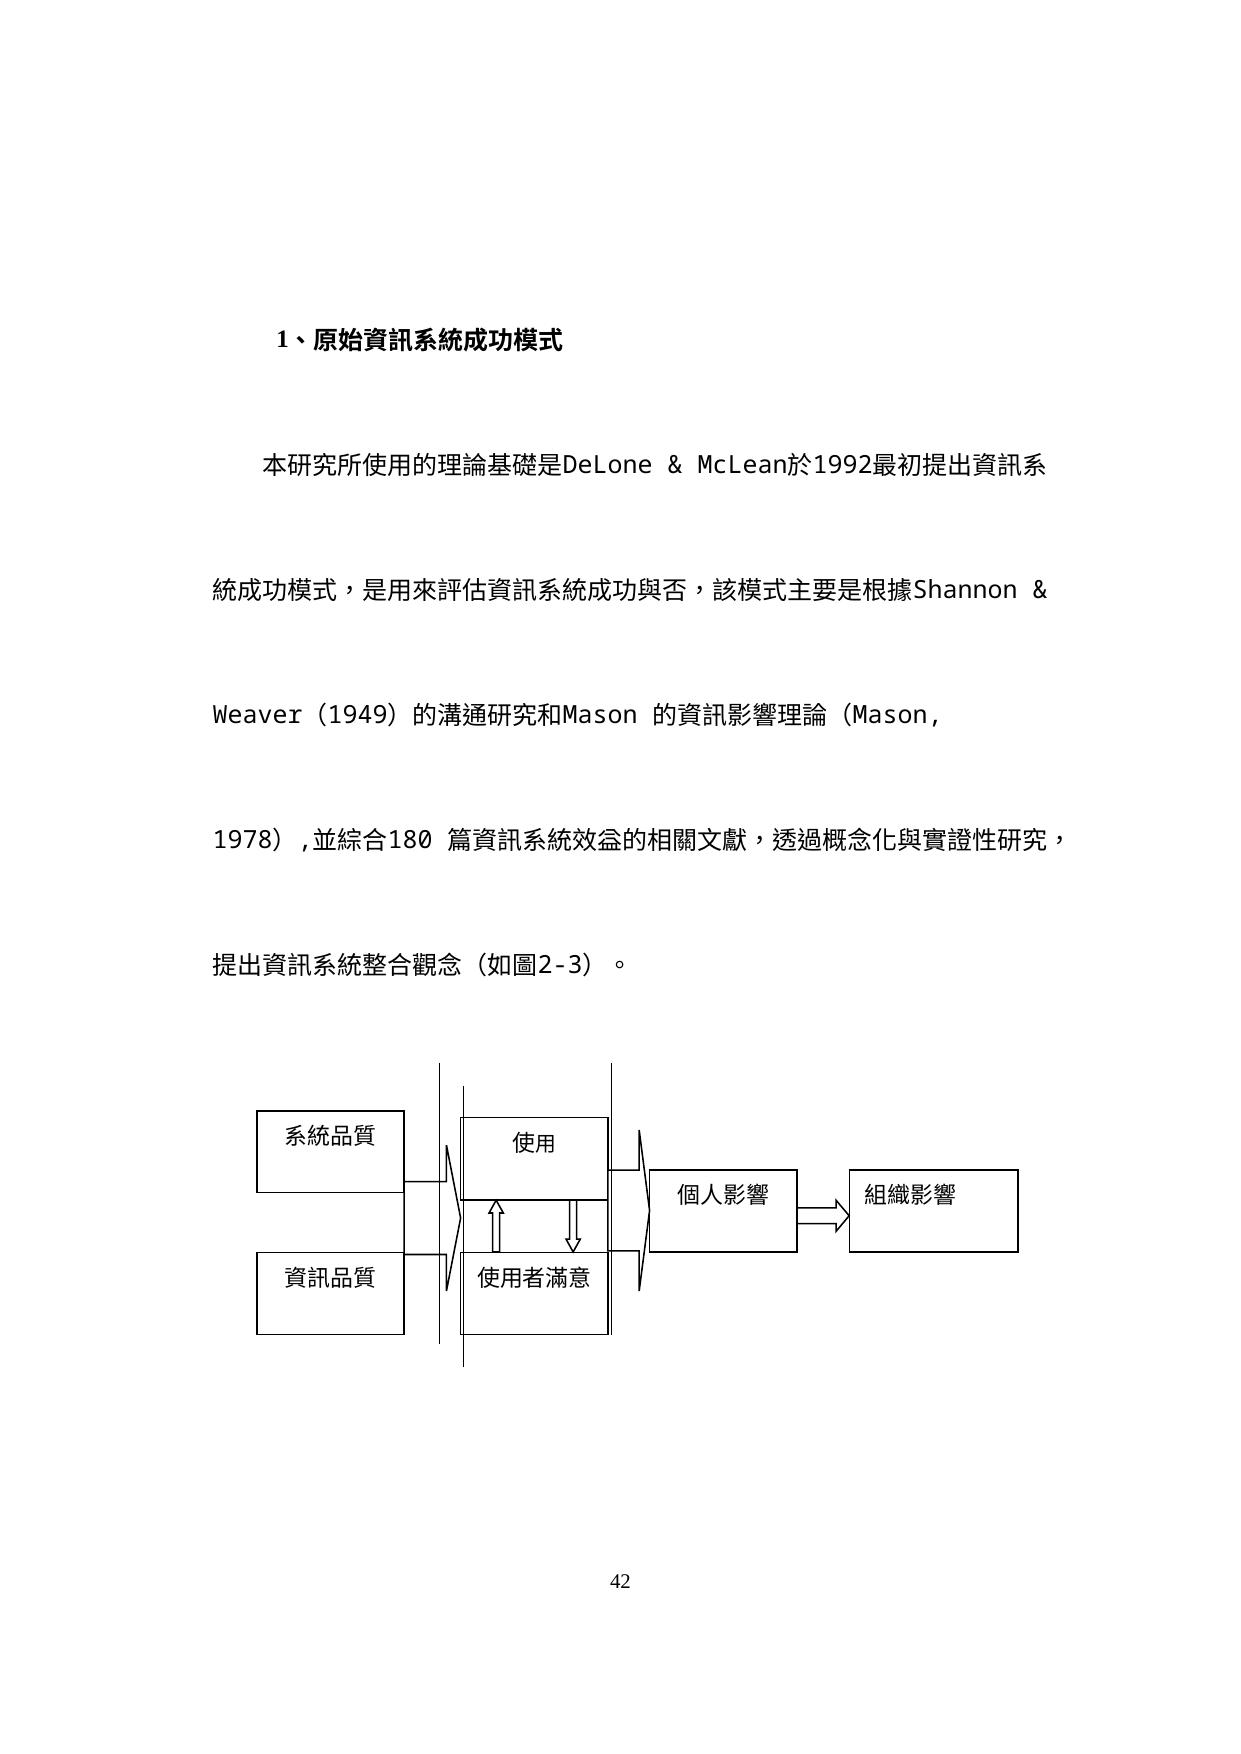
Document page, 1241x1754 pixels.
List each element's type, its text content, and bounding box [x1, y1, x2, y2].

subtitle 原始資訊系統成功模式 [276, 297, 1053, 359]
text 本研究所使用的理論基礎是DeLone & McLean於1992最初提出資訊系統成功模式，是用來評估資訊系統成功與否，該模式主要是根據Shannon & Weaver（1949）的溝通研究和Mason 的資訊影響理論（Mason, 1978）,並綜合180 篇資訊系統效益的相關文獻，透過概念化與實證性研究，提出資訊系統整合觀念（如圖2-3）。 [212, 422, 1053, 984]
